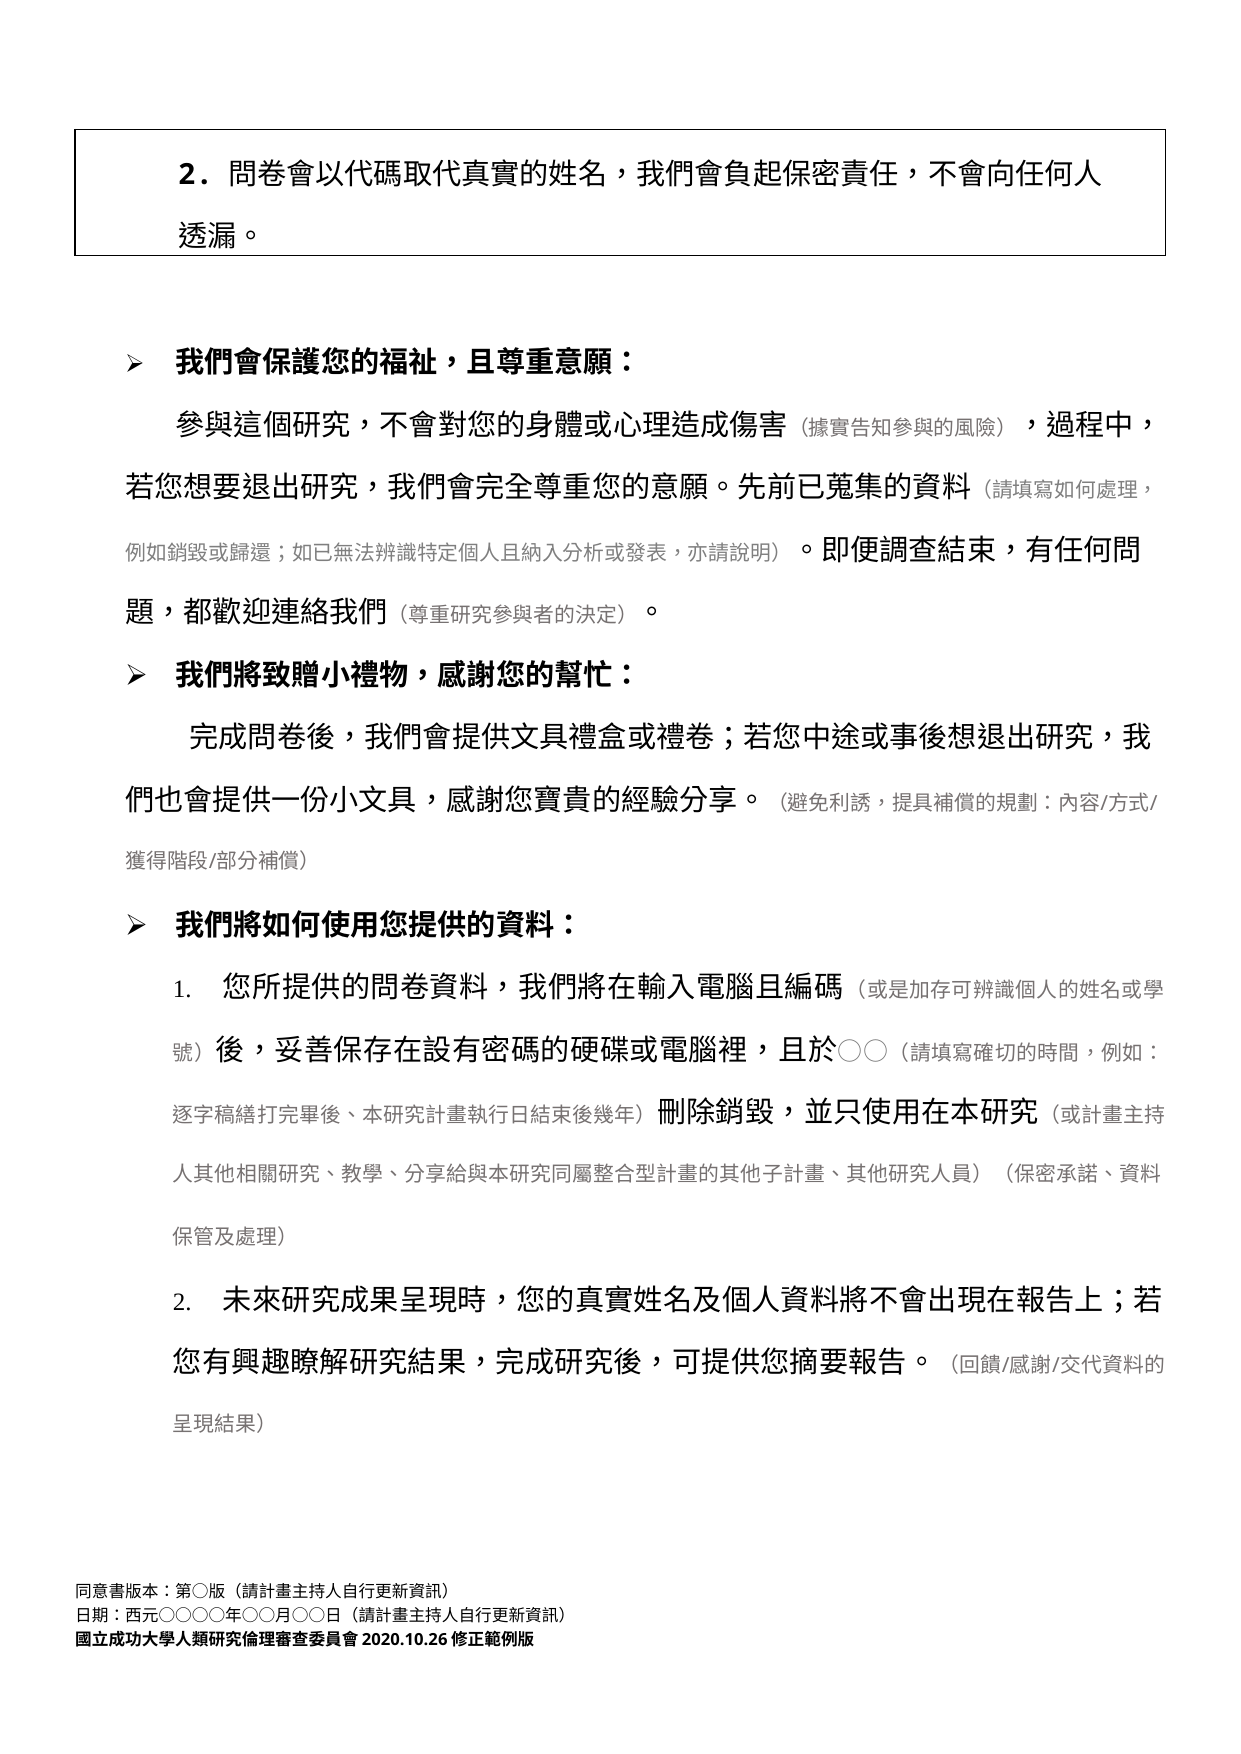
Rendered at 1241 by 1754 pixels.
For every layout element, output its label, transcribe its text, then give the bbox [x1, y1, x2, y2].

list 您所提供的問卷資料，我們將在輸入電腦且編碼（或是加存可辨識個人的姓名或學號）後，妥善保存在設有密碼的硬碟或電腦裡，且於○○（請填寫確切的時間，例如：逐字稿繕打完畢後、本研究計畫執行日結束後幾年）刪除銷毀，並只使用在本研究（或計畫主持人其他相關研究、教學、分享給與本研究同屬整合型計畫的其他子計畫、其他研究人員）（保密承諾、資料保管及處理） [173, 943, 1165, 1256]
list 未來研究成果呈現時，您的真實姓名及個人資料將不會出現在報告上；若您有興趣瞭解研究結果，完成研究後，可提供您摘要報告。（回饋/感謝/交代資料的呈現結果） [173, 1256, 1165, 1443]
list 我們將致贈小禮物，感謝您的幫忙： [125, 631, 1165, 693]
list 我們會保護您的福祉，且尊重意願： [125, 318, 1165, 381]
text 完成問卷後，我們會提供文具禮盒或禮卷；若您中途或事後想退出研究，我們也會提供一份小文具，感謝您寶貴的經驗分享。（避免利誘，提具補償的規劃：內容/方式/獲得階段/部分補償） [119, 693, 1165, 881]
text 參與這個研究，不會對您的身體或心理造成傷害（據實告知參與的風險），過程中，若您想要退出研究，我們會完全尊重您的意願。先前已蒐集的資料（請填寫如何處理，例如銷毀或歸還；如已無法辨識特定個人且納入分析或發表，亦請說明）。即便調查結束，有任何問題，都歡迎連絡我們（尊重研究參與者的決定）。 [125, 381, 1165, 631]
table_header 計畫名稱： 臺南地區國高中學生的社團活動與休閒時間安排之相關性研究 計畫主持人、所屬單位： ○○大學○○系所 ○○○教授 計畫共同主持人、所屬單位： ○○大學○○系所 ○○○教授 計畫聯絡人：○○○○ 聯絡電話:○○○-○○○○，E-mail: 計畫經費補助單位：○○○○（宜「事前」告知） 我們的研究內容是有關……（請明列研究參與者的招募條件） 國高中少男少女在校的時間較長，因此，「社團活動參與」有機會成為安排個人休閒活動的重要選擇。目前，教育政策也將在學少年的社團活動，列為關注的重點。為了瞭解臺南地區國高中學生，參與社團活動的型態和想法，與個人休閒時間安排之間的關聯，我們希望能夠訪問臺南地區12歲以上、未滿20歲、仍就讀國中或高中的100位少年（女）夥伴。 這個研究將會怎麼進行呢? （一）時間及地點：社團活動時間。 （二）參與方式及內容：請您填寫一份20題的問卷，填寫時間約需30分鐘（表明時間/次數），問卷內容請參見附件一（附件應有問卷），並視情況個別訪談。 （三）錄音（或錄影）：為了正確記錄資料，如果您不願意或中途想停止，可隨時提出，不用有壓力或不好意思。（若無此規劃請刪除） （四）您的資料將受到妥善保密!（保密承諾） 我們會請學校老師轉交同意書與研究資料，學校老師只是「協助」而已，無論您是否參加研究，皆不影響學業成績、老師對您的觀感。如果您有顧慮，請讓我們知道。（釐清學校及教師的協助範圍，避免誤解「必須因為學校老師的緣故參加研究」） 問卷會以代碼取代真實的姓名，我們會負起保密責任，不會向任何人透漏。 [76, 130, 1165, 255]
list 我們將如何使用您提供的資料： [125, 881, 1165, 943]
